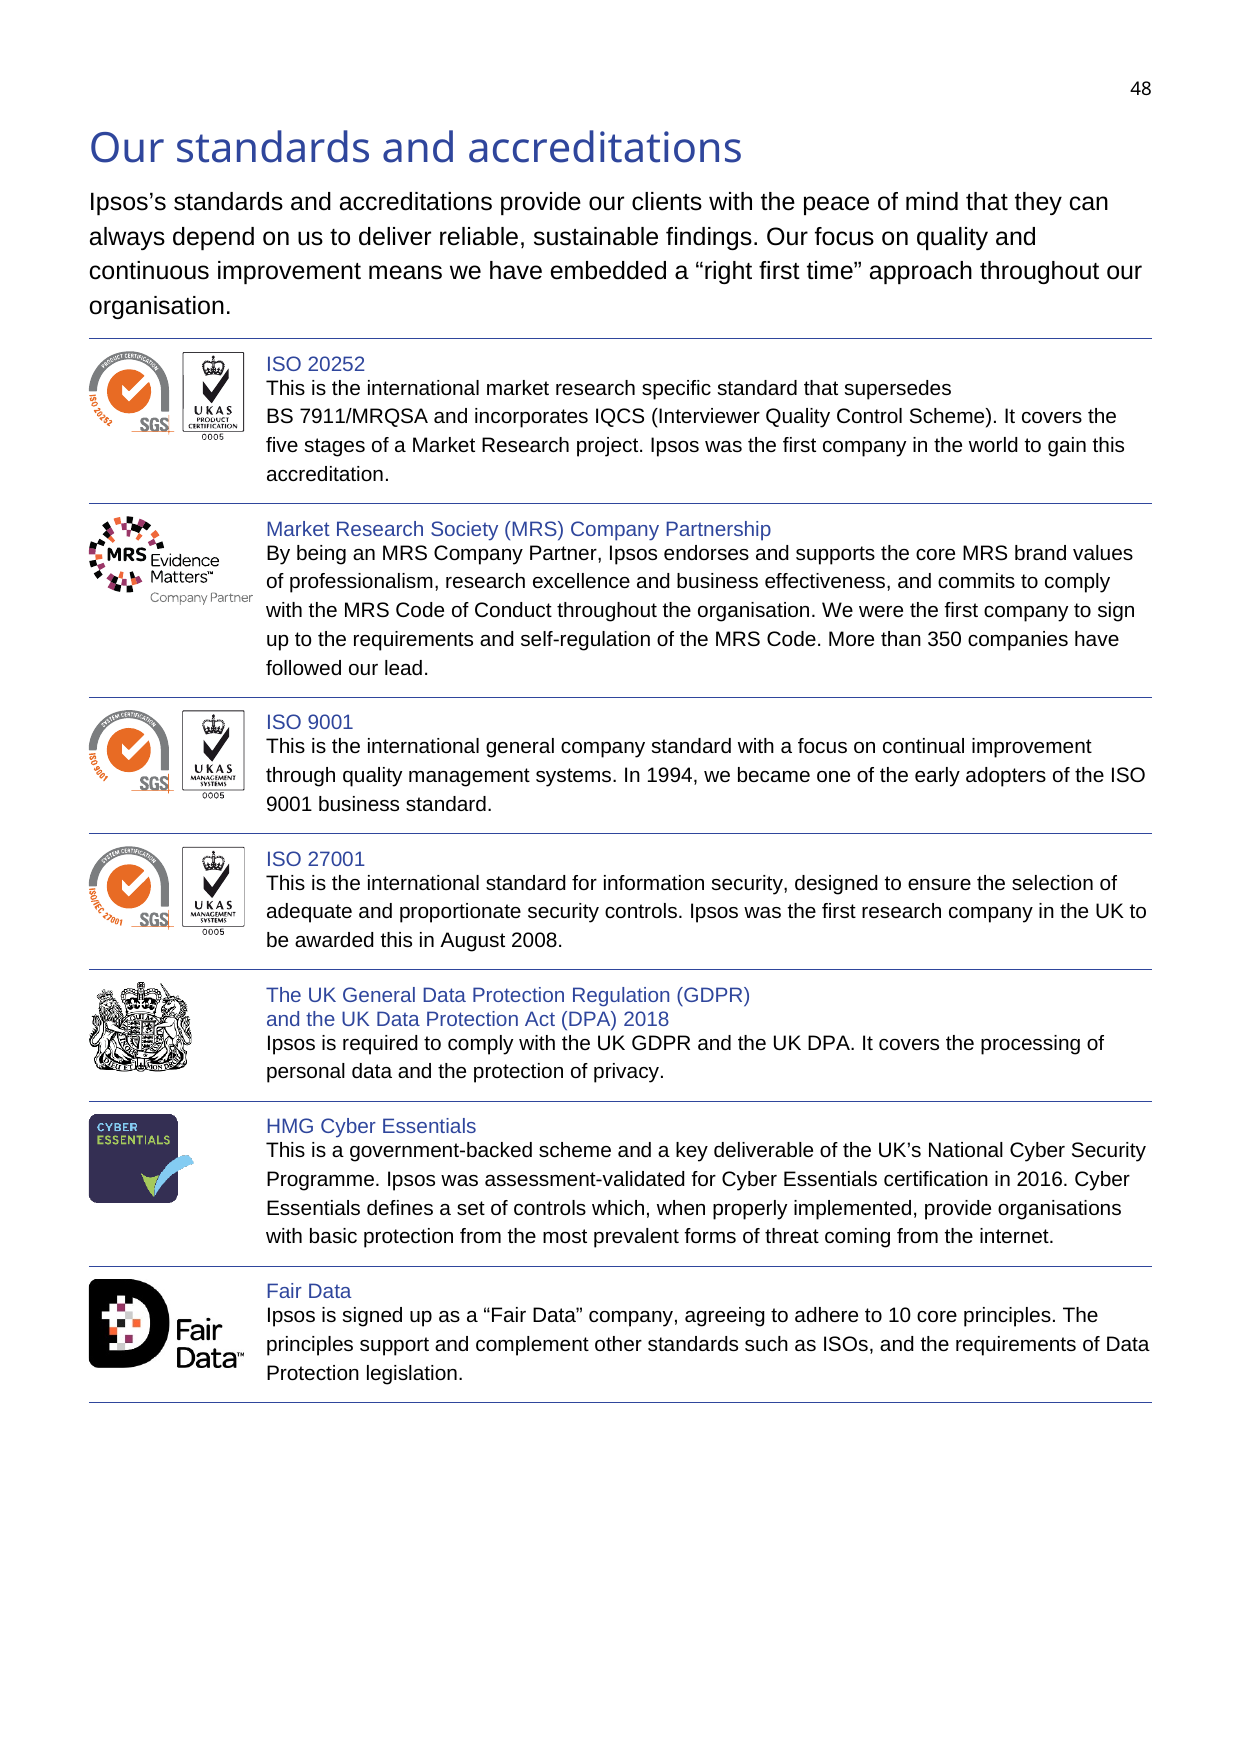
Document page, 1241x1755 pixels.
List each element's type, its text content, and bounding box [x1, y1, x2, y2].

table_cell [89, 504, 266, 697]
table_cell ISO 27001 This is the international standard for information security, designed to ensure the selection of adequate and proportionate security controls. Ipsos was the first research company in the UK to be awarded this in August 2008. [266, 834, 1152, 969]
table_cell [89, 970, 266, 1101]
table_cell [89, 834, 266, 969]
subtitle Our standards and accreditations [89, 118, 1152, 175]
table_cell The UK General Data Protection Regulation (GDPR) and the UK Data Protection Act (DPA) 2018 Ipsos is required to comply with the UK GDPR and the UK DPA. It covers the processing of personal data and the protection of privacy. [266, 970, 1152, 1101]
table_header ISO 20252 This is the international market research specific standard that supersedes BS 7911/MRQSA and incorporates IQCS (Interviewer Quality Control Scheme). It covers the five stages of a Market Research project. Ipsos was the first company in the world to gain this accreditation. [266, 339, 1152, 503]
table_cell ISO 9001 This is the international general company standard with a focus on continual improvement through quality management systems. In 1994, we became one of the early adopters of the ISO 9001 business standard. [266, 698, 1152, 833]
table_cell [89, 1102, 266, 1266]
table_cell HMG Cyber Essentials This is a government-backed scheme and a key deliverable of the UK’s National Cyber Security Programme. Ipsos was assessment-validated for Cyber Essentials certification in 2016. Cyber Essentials defines a set of controls which, when properly implemented, provide organisations with basic protection from the most prevalent forms of threat coming from the internet. [266, 1102, 1152, 1266]
table_cell Fair Data Ipsos is signed up as a “Fair Data” company, agreeing to adhere to 10 core principles. The principles support and complement other standards such as ISOs, and the requirements of Data Protection legislation. [266, 1267, 1152, 1402]
table_cell [89, 698, 266, 833]
table_cell Market Research Society (MRS) Company Partnership By being an MRS Company Partner, Ipsos endorses and supports the core MRS brand values of professionalism, research excellence and business effectiveness, and commits to comply with the MRS Code of Conduct throughout the organisation. We were the first company to sign up to the requirements and self-regulation of the MRS Code. More than 350 companies have followed our lead. [266, 504, 1152, 697]
table_cell [89, 1267, 266, 1402]
list Ipsos’s standards and accreditations provide our clients with the peace of mind that they can always depend on us to deliver reliable, sustainable findings. Our focus on quality and continuous improvement means we have embedded a “right first time” approach throughout our organisation. [89, 187, 1152, 319]
table_header [89, 339, 266, 503]
